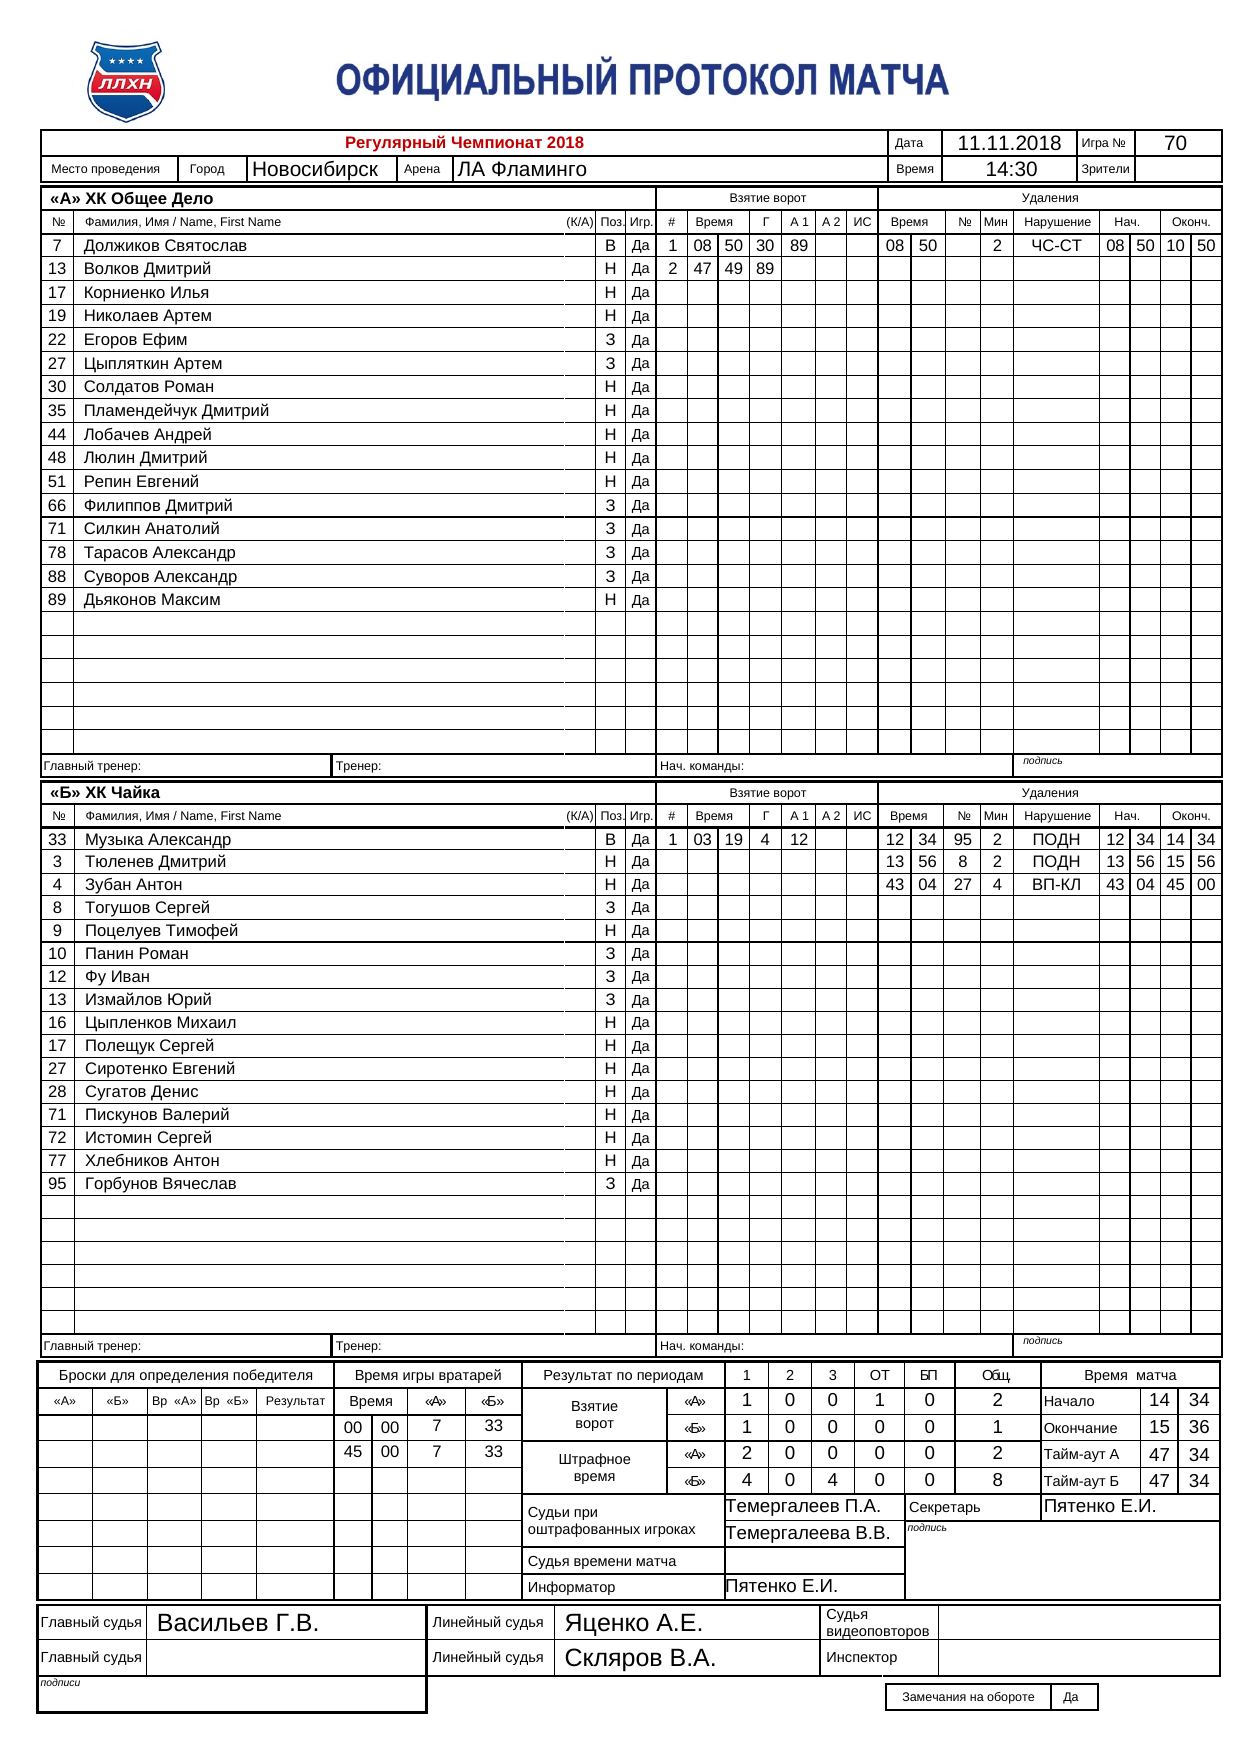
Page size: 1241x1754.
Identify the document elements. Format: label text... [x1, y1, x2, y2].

table_cell [981, 1058, 1013, 1079]
table_cell [42, 612, 73, 634]
table_cell [981, 896, 1013, 918]
table_cell [1131, 636, 1160, 658]
table_cell [816, 1035, 846, 1057]
table_cell 34 [1179, 1468, 1219, 1493]
table_cell [657, 920, 687, 941]
table_cell [912, 707, 945, 729]
table_cell [1192, 1035, 1221, 1057]
table_cell [912, 1127, 943, 1149]
table_cell [816, 1265, 846, 1287]
table_cell [657, 730, 687, 753]
table_cell Темергалеева В.В. [726, 1521, 904, 1546]
table_cell Игр. [626, 211, 655, 233]
table_cell [657, 1127, 687, 1149]
table_cell [1100, 1058, 1129, 1079]
table_cell [1014, 257, 1099, 280]
table_cell [1161, 518, 1190, 540]
table_cell 12 [1100, 829, 1129, 849]
table_cell (К/А) [565, 805, 595, 826]
table_cell [1136, 157, 1221, 181]
table_cell [981, 494, 1013, 516]
table_cell [565, 1265, 595, 1287]
table_cell Оконч. [1161, 805, 1221, 826]
table_cell [981, 730, 1013, 753]
table_cell Окончание [1042, 1415, 1140, 1440]
table_cell [408, 1574, 465, 1599]
table_cell [688, 1173, 717, 1195]
table_cell [750, 896, 781, 918]
table_cell [816, 257, 846, 280]
table_cell Да [626, 850, 655, 872]
table_cell [847, 659, 877, 682]
table_cell 1 [726, 1389, 768, 1413]
table_cell [626, 683, 655, 706]
table_cell [688, 1265, 717, 1287]
table_cell [657, 850, 687, 872]
table_cell [626, 1242, 655, 1264]
table_cell [596, 612, 625, 634]
table_cell [782, 565, 815, 587]
table_cell [1192, 588, 1221, 611]
table_cell 50 [912, 235, 945, 256]
table_cell [816, 1242, 846, 1264]
table_cell Г [750, 805, 781, 826]
table_cell [565, 588, 595, 611]
table_cell [981, 1265, 1013, 1287]
table_cell [847, 588, 877, 611]
table_cell [912, 1012, 943, 1033]
table_cell Н [596, 1104, 625, 1126]
table_cell [946, 494, 980, 516]
table_cell [750, 1173, 781, 1195]
table_cell [75, 1242, 564, 1264]
table_cell [148, 1521, 201, 1546]
table_cell [782, 730, 815, 753]
table_cell А 1 [782, 805, 815, 826]
table_cell [1161, 1219, 1190, 1241]
table_cell [1161, 1035, 1190, 1057]
table_cell [1100, 588, 1129, 611]
table_cell Корниенко Илья [74, 281, 564, 303]
table_cell [719, 541, 749, 564]
table_cell [944, 896, 980, 918]
table_cell [750, 376, 781, 398]
table_cell [782, 423, 815, 445]
table_cell [946, 257, 980, 280]
table_cell 0 [855, 1468, 904, 1493]
table_cell Да [626, 966, 655, 987]
table_cell [596, 707, 625, 729]
table_cell [565, 305, 595, 327]
table_cell [565, 1311, 595, 1333]
table_cell [750, 494, 781, 516]
table_cell [782, 399, 815, 422]
table_cell Н [596, 399, 625, 422]
table_cell Да [626, 1012, 655, 1033]
table_cell [944, 1058, 980, 1079]
table_cell [1161, 541, 1190, 564]
table_cell [1161, 730, 1190, 753]
table_header Броски для определения победителя [39, 1363, 333, 1387]
table_cell [816, 328, 846, 351]
table_cell [626, 1219, 655, 1241]
table_cell 2 [981, 235, 1013, 256]
table_cell [1014, 470, 1099, 493]
table_cell 34 [1179, 1389, 1219, 1413]
table_cell [1192, 659, 1221, 682]
table_cell [626, 1196, 655, 1218]
table_cell [1161, 423, 1190, 445]
table_cell 00 [373, 1416, 407, 1440]
table_cell [782, 305, 815, 327]
table_cell [750, 850, 781, 872]
table_cell [428, 1677, 882, 1711]
table_cell [912, 1219, 943, 1241]
table_cell Судья видеоповторов [821, 1606, 938, 1639]
table_cell [946, 683, 980, 706]
table_cell 2 [981, 829, 1013, 849]
table_cell Да [626, 1104, 655, 1126]
table_cell Фу Иван [75, 966, 564, 987]
table_cell [879, 257, 910, 280]
table_cell [565, 1058, 595, 1079]
table_cell [42, 1219, 74, 1241]
table_cell [981, 1150, 1013, 1172]
table_cell [202, 1574, 256, 1599]
table_cell Мин [981, 211, 1013, 233]
table_cell [912, 1288, 943, 1310]
table_cell [847, 235, 877, 256]
table_cell [879, 470, 910, 493]
table_header Взятие ворот [657, 783, 877, 803]
table_cell [1192, 1058, 1221, 1079]
table_cell [750, 1081, 781, 1103]
table_cell 4 [750, 829, 781, 849]
table_cell [257, 1574, 333, 1599]
table_cell [719, 328, 749, 351]
table_cell Полещук Сергей [75, 1035, 564, 1057]
table_cell [847, 920, 877, 941]
table_cell [879, 659, 910, 682]
table_cell 34 [912, 829, 943, 849]
table_cell [42, 1288, 74, 1310]
table_cell [912, 730, 945, 753]
table_cell [688, 565, 717, 587]
table_cell [75, 1265, 564, 1287]
table_cell [1014, 1081, 1099, 1103]
table_cell [688, 896, 717, 918]
table_cell [879, 376, 910, 398]
table_cell 14 [1141, 1389, 1177, 1413]
table_cell Начало [1042, 1389, 1140, 1413]
table_cell [981, 1104, 1013, 1126]
table_header Время матча [1042, 1363, 1219, 1387]
table_cell [879, 1288, 910, 1310]
table_header ОТ [855, 1363, 904, 1387]
table_cell № [42, 211, 73, 233]
table_cell [879, 943, 910, 964]
table_cell [847, 1196, 877, 1218]
table_cell [879, 1035, 910, 1057]
table_cell [93, 1521, 147, 1546]
table_cell Да [626, 399, 655, 422]
table_cell 2 [657, 257, 687, 280]
table_cell Тайм-аут А [1042, 1441, 1140, 1467]
table_cell Суворов Александр [74, 565, 564, 587]
table_cell 00 [335, 1416, 371, 1440]
table_cell [1100, 659, 1129, 682]
table_cell [816, 850, 846, 872]
table_cell «А» [408, 1389, 465, 1413]
table_cell З [596, 518, 625, 540]
table_cell Пятенко Е.И. [1042, 1495, 1219, 1520]
table_cell 34 [1179, 1441, 1219, 1467]
table_cell [782, 494, 815, 516]
table_cell Да [626, 1035, 655, 1057]
table_cell [596, 636, 625, 658]
table_cell З [596, 352, 625, 374]
table_cell [912, 1081, 943, 1103]
table_cell [688, 850, 717, 872]
table_cell З [596, 989, 625, 1011]
table_cell [719, 659, 749, 682]
table_cell [782, 1058, 815, 1079]
table_cell Судьи при оштрафованных игроках [523, 1495, 724, 1546]
table_cell [1131, 659, 1160, 682]
table_cell [39, 1574, 92, 1599]
table_cell [596, 730, 625, 753]
table_cell 45 [335, 1441, 371, 1467]
table_cell 47 [1141, 1441, 1177, 1467]
table_cell [657, 1311, 687, 1333]
table_cell [944, 1150, 980, 1172]
table_cell [879, 920, 910, 941]
table_cell [1100, 423, 1129, 445]
table_cell [912, 612, 945, 634]
table_cell [93, 1494, 147, 1520]
table_cell [1014, 376, 1099, 398]
table_cell 47 [688, 257, 717, 280]
table_cell [847, 565, 877, 587]
picture [5, 28, 1179, 129]
table_cell 0 [905, 1442, 954, 1467]
table_cell [946, 470, 980, 493]
table_cell [408, 1468, 465, 1493]
table_cell [202, 1521, 256, 1546]
table_cell [202, 1441, 256, 1467]
table_cell Пламендейчук Дмитрий [74, 399, 564, 422]
table_cell Г [750, 211, 781, 233]
table_cell [912, 1173, 943, 1195]
table_cell [946, 659, 980, 682]
table_cell [1100, 281, 1129, 303]
table_header «Б» ХК Чайка [42, 783, 655, 803]
table_cell Сугатов Денис [75, 1081, 564, 1103]
table_cell 89 [750, 257, 781, 280]
table_cell [750, 966, 781, 987]
table_cell [565, 446, 595, 469]
table_cell [42, 659, 73, 682]
table_cell [74, 683, 564, 706]
table_cell [626, 1288, 655, 1310]
table_cell 0 [812, 1389, 854, 1413]
table_cell подпись [1014, 1335, 1221, 1356]
table_cell З [596, 541, 625, 564]
table_cell [596, 1242, 625, 1264]
table_cell ВП-КЛ [1014, 874, 1099, 895]
table_cell [1014, 636, 1099, 658]
table_cell 2 [981, 850, 1013, 872]
table_cell [912, 399, 945, 422]
table_cell [1100, 352, 1129, 374]
table_cell [1014, 1288, 1099, 1310]
table_cell [657, 707, 687, 729]
table_cell [847, 305, 877, 327]
table_cell [626, 1311, 655, 1333]
table_cell [946, 423, 980, 445]
table_cell [981, 257, 1013, 280]
table_cell [750, 636, 781, 658]
table_header 1 [726, 1363, 768, 1387]
table_cell [202, 1468, 256, 1493]
table_cell [816, 494, 846, 516]
table_cell [847, 1173, 877, 1195]
table_cell 7 [408, 1441, 465, 1467]
table_cell 17 [42, 281, 73, 303]
table_cell [847, 1219, 877, 1241]
table_cell [1014, 1012, 1099, 1033]
table_cell [879, 281, 910, 303]
table_cell [373, 1468, 407, 1493]
table_cell [1161, 1127, 1190, 1149]
table_cell [912, 470, 945, 493]
table_cell [782, 1219, 815, 1241]
table_cell [565, 1012, 595, 1033]
table_cell Взятие ворот [523, 1389, 666, 1440]
table_cell [1014, 1196, 1099, 1218]
table_cell [657, 1288, 687, 1310]
table_cell [565, 943, 595, 964]
table_cell [847, 896, 877, 918]
table_cell [1100, 399, 1129, 422]
table_cell [782, 636, 815, 658]
table_cell [782, 1311, 815, 1333]
table_cell [719, 896, 749, 918]
table_cell [1100, 1265, 1129, 1287]
table_cell [719, 1012, 749, 1033]
table_cell [1161, 352, 1190, 374]
table_cell Да [626, 446, 655, 469]
table_cell Яценко А.Е. [555, 1606, 819, 1639]
table_cell [565, 920, 595, 941]
table_cell Панин Роман [75, 943, 564, 964]
table_cell [39, 1521, 92, 1546]
table_cell [1100, 896, 1129, 918]
table_cell Место проведения [42, 157, 177, 181]
table_cell [657, 612, 687, 634]
table_cell [688, 352, 717, 374]
table_cell [1131, 588, 1160, 611]
table_cell [1161, 1012, 1190, 1033]
table_cell [981, 1173, 1013, 1195]
table_cell [1014, 1035, 1099, 1057]
table_cell [1131, 352, 1160, 374]
table_cell [879, 989, 910, 1011]
table_cell [335, 1574, 371, 1599]
table_cell 47 [1141, 1468, 1177, 1493]
table_cell Да [626, 305, 655, 327]
table_cell [688, 328, 717, 351]
table_cell 0 [855, 1415, 904, 1440]
table_cell [750, 1288, 781, 1310]
table_cell [688, 1219, 717, 1241]
table_cell [1161, 1058, 1190, 1079]
table_cell [782, 257, 815, 280]
table_cell [1014, 281, 1099, 303]
table_cell [719, 1288, 749, 1310]
table_cell 66 [42, 494, 73, 516]
table_cell [816, 1012, 846, 1033]
table_cell [1192, 612, 1221, 634]
table_cell [1192, 1311, 1221, 1333]
table_cell Судья времени матча [523, 1548, 724, 1573]
table_cell Вр «А» [148, 1389, 201, 1413]
table_header Игра № [1078, 131, 1134, 155]
table_cell [912, 1311, 943, 1333]
table_cell [1100, 1150, 1129, 1172]
table_cell [719, 966, 749, 987]
table_cell [1014, 707, 1099, 729]
table_cell [946, 565, 980, 587]
table_cell [688, 989, 717, 1011]
table_cell Время [335, 1389, 407, 1413]
table_cell Город [179, 157, 246, 181]
table_cell [688, 1104, 717, 1126]
table_cell Тарасов Александр [74, 541, 564, 564]
table_cell Филиппов Дмитрий [74, 494, 564, 516]
table_cell [816, 1173, 846, 1195]
table_cell [657, 1081, 687, 1103]
table_cell «Б » [466, 1389, 521, 1413]
table_cell Пискунов Валерий [75, 1104, 564, 1126]
table_cell [1014, 1242, 1099, 1264]
table_cell [1100, 1012, 1129, 1033]
table_cell (К/А) [565, 211, 595, 233]
table_cell [944, 1081, 980, 1103]
table_cell [847, 376, 877, 398]
table_cell Тогушов Сергей [75, 896, 564, 918]
table_cell [847, 328, 877, 351]
table_cell Да [626, 588, 655, 611]
table_cell # [657, 211, 687, 233]
table_cell Линейный судья [428, 1640, 554, 1675]
table_cell [847, 257, 877, 280]
table_cell [1192, 989, 1221, 1011]
table_cell [847, 1127, 877, 1149]
table_cell [202, 1416, 256, 1440]
table_cell [1014, 943, 1099, 964]
table_cell [657, 565, 687, 587]
table_cell [719, 730, 749, 753]
table_cell [657, 494, 687, 516]
table_cell [1161, 1081, 1190, 1103]
table_cell [883, 1677, 1220, 1681]
table_cell [847, 1104, 877, 1126]
table_cell 43 [1100, 874, 1129, 895]
table_cell [466, 1494, 521, 1520]
table_cell [1131, 707, 1160, 729]
table_cell [1100, 470, 1129, 493]
table_cell [688, 1058, 717, 1079]
table_header 3 [812, 1363, 854, 1387]
table_cell Горбунов Вячеслав [75, 1173, 564, 1195]
table_header Замечания на обороте [887, 1685, 1050, 1709]
table_cell 56 [1192, 850, 1221, 872]
table_cell [981, 966, 1013, 987]
table_cell Темергалеев П.А. [726, 1495, 904, 1520]
table_cell [1192, 1288, 1221, 1310]
table_cell [1014, 730, 1099, 753]
table_cell [1014, 446, 1099, 469]
table_cell 30 [42, 376, 73, 398]
table_cell [373, 1547, 407, 1573]
table_cell [257, 1468, 333, 1493]
table_cell [39, 1416, 92, 1440]
table_cell Тренер: [333, 755, 655, 776]
table_cell [847, 446, 877, 469]
table_cell [1161, 565, 1190, 587]
table_cell [42, 730, 73, 753]
table_cell [1192, 920, 1221, 941]
table_cell [816, 352, 846, 374]
table_cell [335, 1547, 371, 1573]
table_cell [981, 588, 1013, 611]
table_cell Н [596, 376, 625, 398]
table_cell [981, 328, 1013, 351]
table_cell [688, 966, 717, 987]
table_cell [944, 1127, 980, 1149]
table_cell [981, 376, 1013, 398]
table_cell [42, 1196, 74, 1218]
table_cell [879, 494, 910, 516]
table_cell З [596, 896, 625, 918]
table_cell В [596, 829, 625, 849]
table_cell [466, 1547, 521, 1573]
table_cell [847, 1242, 877, 1264]
table_cell Люлин Дмитрий [74, 446, 564, 469]
table_cell [1131, 281, 1160, 303]
table_cell [1014, 966, 1099, 987]
table_cell [1014, 1173, 1099, 1195]
table_cell [879, 1012, 910, 1033]
table_cell 14:30 [943, 157, 1076, 181]
table_cell Поцелуев Тимофей [75, 920, 564, 941]
table_cell [816, 1311, 846, 1333]
table_cell [981, 518, 1013, 540]
table_cell [466, 1521, 521, 1546]
table_cell 04 [912, 874, 943, 895]
table_cell [596, 1196, 625, 1218]
table_cell [1131, 1035, 1160, 1057]
table_cell [816, 829, 846, 849]
table_cell [257, 1494, 333, 1520]
table_cell [657, 683, 687, 706]
table_cell [657, 966, 687, 987]
table_cell [657, 446, 687, 469]
table_cell [565, 1242, 595, 1264]
table_cell З [596, 943, 625, 964]
table_cell [688, 1150, 717, 1172]
table_cell [719, 612, 749, 634]
table_cell Зубан Антон [75, 874, 564, 895]
table_cell 0 [855, 1442, 904, 1467]
table_cell 14 [1161, 829, 1190, 849]
table_cell Главный судья [39, 1640, 146, 1675]
table_cell [1131, 305, 1160, 327]
table_cell 08 [879, 235, 910, 256]
table_cell Лобачев Андрей [74, 423, 564, 445]
table_cell [719, 352, 749, 374]
table_cell [912, 305, 945, 327]
table_cell [1192, 1127, 1221, 1149]
table_cell [335, 1521, 371, 1546]
table_cell [1131, 1311, 1160, 1333]
table_cell [1192, 1012, 1221, 1033]
table_cell [782, 1242, 815, 1264]
table_cell [1131, 376, 1160, 398]
table_cell [1131, 1265, 1160, 1287]
table_cell 0 [769, 1415, 811, 1440]
table_cell [1131, 328, 1160, 351]
table_cell Да [626, 235, 655, 256]
table_cell Фамилия, Имя / Name, First Name [74, 211, 565, 233]
table_cell [782, 850, 815, 872]
table_cell [565, 399, 595, 422]
table_cell Да [626, 1058, 655, 1079]
table_cell [657, 1104, 687, 1126]
table_cell Пятенко Е.И. [726, 1575, 904, 1599]
table_cell [565, 896, 595, 918]
table_cell Главный судья [39, 1606, 146, 1639]
table_cell [782, 1081, 815, 1103]
table_cell [719, 518, 749, 540]
table_cell [1100, 612, 1129, 634]
table_cell Измайлов Юрий [75, 989, 564, 1011]
table_cell [750, 707, 781, 729]
table_cell [39, 1441, 92, 1467]
table_cell [565, 1150, 595, 1172]
table_cell [816, 470, 846, 493]
table_cell [944, 1173, 980, 1195]
table_cell [879, 1058, 910, 1079]
table_cell [148, 1416, 201, 1440]
table_cell [750, 989, 781, 1011]
table_cell [1192, 1219, 1221, 1241]
table_cell [688, 281, 717, 303]
table_cell [565, 1196, 595, 1218]
table_cell [750, 1219, 781, 1241]
table_cell [1014, 352, 1099, 374]
table_cell [816, 541, 846, 564]
table_cell 12 [42, 966, 74, 987]
table_cell Нач. команды: [657, 755, 1012, 776]
table_cell [750, 874, 781, 895]
table_cell [1100, 707, 1129, 729]
table_cell [750, 399, 781, 422]
table_cell [750, 1058, 781, 1079]
table_cell [1014, 683, 1099, 706]
table_cell [688, 659, 717, 682]
table_cell [626, 636, 655, 658]
table_cell [719, 1196, 749, 1218]
table_cell № [946, 211, 980, 233]
table_cell [782, 659, 815, 682]
table_cell 13 [42, 989, 74, 1011]
table_cell [750, 470, 781, 493]
table_cell 19 [719, 829, 749, 849]
table_cell [688, 423, 717, 445]
table_cell [719, 683, 749, 706]
table_cell Николаев Артем [74, 305, 564, 327]
table_cell [939, 1640, 1219, 1675]
table_cell [657, 1035, 687, 1057]
table_cell Скляров В.А. [555, 1640, 819, 1675]
table_cell [1192, 683, 1221, 706]
table_cell [1100, 494, 1129, 516]
table_cell Да [626, 470, 655, 493]
table_cell [912, 989, 943, 1011]
table_cell [782, 588, 815, 611]
table_cell [946, 399, 980, 422]
table_cell [750, 1311, 781, 1333]
table_cell [1131, 612, 1160, 634]
table_cell [688, 874, 717, 895]
table_header 2 [769, 1363, 811, 1387]
table_cell [93, 1547, 147, 1573]
table_cell [565, 423, 595, 445]
table_cell [1161, 470, 1190, 493]
table_cell Н [596, 470, 625, 493]
table_cell [946, 328, 980, 351]
table_cell Н [596, 1127, 625, 1149]
table_cell [335, 1494, 371, 1520]
table_cell [74, 636, 564, 658]
table_cell [981, 1127, 1013, 1149]
table_cell [148, 1547, 201, 1573]
table_cell [782, 376, 815, 398]
table_cell [847, 829, 877, 849]
table_cell 17 [42, 1035, 74, 1057]
table_header «А» ХК Общее Дело [42, 188, 655, 209]
table_cell [1131, 470, 1160, 493]
table_cell [74, 659, 564, 682]
table_cell [944, 1219, 980, 1241]
table_cell [726, 1548, 904, 1573]
table_cell 7 [42, 235, 73, 256]
table_cell [847, 1035, 877, 1057]
table_cell [688, 518, 717, 540]
table_cell 16 [42, 1012, 74, 1033]
table_cell [750, 1012, 781, 1033]
table_cell [565, 257, 595, 280]
table_cell [782, 989, 815, 1011]
table_cell [847, 1150, 877, 1172]
table_cell [657, 399, 687, 422]
table_cell [946, 612, 980, 634]
table_cell [565, 966, 595, 987]
table_cell [879, 1219, 910, 1241]
table_cell А 2 [816, 805, 846, 826]
table_cell [1131, 565, 1160, 587]
table_cell 0 [769, 1389, 811, 1413]
table_cell [750, 328, 781, 351]
table_cell [1014, 1058, 1099, 1079]
table_cell [946, 235, 980, 256]
table_cell [257, 1547, 333, 1573]
table_cell [1014, 989, 1099, 1011]
table_cell [688, 1311, 717, 1333]
table_cell [1014, 1265, 1099, 1287]
table_cell [1131, 1173, 1160, 1195]
table_cell [912, 943, 943, 964]
table_cell [879, 1311, 910, 1333]
table_cell [42, 707, 73, 729]
table_cell [688, 1288, 717, 1310]
table_cell [946, 305, 980, 327]
table_cell 89 [42, 588, 73, 611]
table_cell Дьяконов Максим [74, 588, 564, 611]
table_cell [657, 1196, 687, 1218]
table_cell 33 [466, 1441, 521, 1467]
table_cell [565, 565, 595, 587]
table_cell Главный тренер: [42, 755, 330, 776]
table_cell [42, 636, 73, 658]
table_cell [816, 896, 846, 918]
table_cell [565, 541, 595, 564]
table_cell [596, 659, 625, 682]
table_cell [1131, 1219, 1160, 1241]
table_cell [1192, 494, 1221, 516]
table_cell [719, 1265, 749, 1287]
table_cell [202, 1547, 256, 1573]
table_cell [1192, 1150, 1221, 1172]
table_cell [879, 305, 910, 327]
table_cell [657, 423, 687, 445]
table_cell 78 [42, 541, 73, 564]
table_cell [1014, 541, 1099, 564]
table_cell [1131, 1104, 1160, 1126]
table_cell 4 [42, 874, 74, 895]
table_cell [1131, 446, 1160, 469]
table_cell [626, 659, 655, 682]
table_cell [688, 1012, 717, 1033]
table_cell [1192, 896, 1221, 918]
table_cell [93, 1441, 147, 1467]
table_cell [74, 707, 564, 729]
table_cell 15 [1161, 850, 1190, 872]
table_cell [816, 636, 846, 658]
table_cell [565, 874, 595, 895]
table_cell [816, 659, 846, 682]
table_cell [1100, 683, 1129, 706]
table_cell Да [626, 920, 655, 941]
table_cell [688, 446, 717, 469]
table_cell [946, 446, 980, 469]
table_cell Нач. [1100, 211, 1160, 233]
table_cell 27 [944, 874, 980, 895]
table_cell Да [626, 565, 655, 587]
table_cell [1161, 1242, 1190, 1264]
table_cell [565, 352, 595, 374]
table_cell [944, 920, 980, 941]
table_cell [847, 612, 877, 634]
table_cell [816, 1196, 846, 1218]
table_cell 36 [1179, 1415, 1219, 1440]
table_cell [912, 659, 945, 682]
table_cell [688, 541, 717, 564]
table_cell 0 [769, 1468, 811, 1493]
table_cell 72 [42, 1127, 74, 1149]
table_cell [688, 1242, 717, 1264]
table_cell подписи [39, 1677, 425, 1711]
table_cell [596, 1265, 625, 1287]
table_header Время игры вратарей [335, 1363, 521, 1387]
table_cell Н [596, 920, 625, 941]
table_cell 48 [42, 446, 73, 469]
table_cell [879, 446, 910, 469]
table_cell Н [596, 1012, 625, 1033]
table_cell Да [626, 281, 655, 303]
table_cell [148, 1574, 201, 1599]
table_cell [1192, 1196, 1221, 1218]
table_cell [688, 1081, 717, 1103]
table_cell [816, 565, 846, 587]
table_cell [816, 730, 846, 753]
table_cell [1161, 943, 1190, 964]
table_cell 89 [782, 235, 815, 256]
table_cell [912, 565, 945, 587]
table_cell 13 [42, 257, 73, 280]
table_cell [879, 328, 910, 351]
table_cell [1014, 518, 1099, 540]
table_cell [816, 1081, 846, 1103]
table_cell 27 [42, 1058, 74, 1079]
table_cell Мин [981, 805, 1013, 826]
table_cell [912, 1265, 943, 1287]
table_cell [1131, 399, 1160, 422]
table_cell [1131, 494, 1160, 516]
table_cell [719, 850, 749, 872]
table_cell 4 [812, 1468, 854, 1493]
table_cell [816, 943, 846, 964]
table_cell Солдатов Роман [74, 376, 564, 398]
table_cell [1161, 707, 1190, 729]
table_cell [657, 470, 687, 493]
table_cell [782, 896, 815, 918]
table_cell [944, 1311, 980, 1333]
table_cell Егоров Ефим [74, 328, 564, 351]
table_header 70 [1136, 131, 1221, 155]
table_cell «Б» [668, 1415, 724, 1440]
table_cell А 1 [782, 211, 815, 233]
table_cell [879, 1196, 910, 1218]
table_cell 33 [42, 829, 74, 849]
table_cell [1100, 541, 1129, 564]
table_cell [1192, 541, 1221, 564]
table_header 11.11.2018 [943, 131, 1076, 155]
table_cell Да [626, 829, 655, 849]
table_cell [1014, 565, 1099, 587]
table_cell З [596, 328, 625, 351]
table_cell [1161, 494, 1190, 516]
table_cell [816, 683, 846, 706]
table_cell [750, 352, 781, 374]
table_cell [944, 943, 980, 964]
table_cell [847, 352, 877, 374]
table_cell [912, 446, 945, 469]
table_cell [42, 683, 73, 706]
table_cell [944, 1104, 980, 1126]
table_cell [879, 399, 910, 422]
table_cell [946, 588, 980, 611]
table_cell [816, 1127, 846, 1149]
table_cell Н [596, 305, 625, 327]
table_cell [1192, 1173, 1221, 1195]
table_cell [912, 352, 945, 374]
table_cell 1 [657, 829, 687, 849]
table_cell [719, 588, 749, 611]
table_cell [565, 470, 595, 493]
table_cell 33 [466, 1416, 521, 1440]
table_header Да [1052, 1685, 1097, 1709]
table_cell [1100, 1311, 1129, 1333]
table_cell [657, 874, 687, 895]
table_cell [1192, 518, 1221, 540]
table_cell [981, 541, 1013, 564]
table_cell [981, 1311, 1013, 1333]
table_cell [912, 328, 945, 351]
table_cell [946, 376, 980, 398]
table_cell [981, 707, 1013, 729]
table_cell [879, 1265, 910, 1287]
table_cell [981, 281, 1013, 303]
table_cell 12 [782, 829, 815, 849]
table_cell [816, 920, 846, 941]
table_cell 1 [726, 1415, 768, 1440]
table_cell [1161, 920, 1190, 941]
table_cell [565, 235, 595, 256]
table_cell [944, 989, 980, 1011]
table_cell [626, 730, 655, 753]
table_cell [816, 376, 846, 398]
table_cell [1161, 659, 1190, 682]
table_cell [688, 1035, 717, 1057]
table_cell Фамилия, Имя / Name, First Name [75, 805, 565, 826]
table_cell [879, 1242, 910, 1264]
table_cell Цыпляткин Артем [74, 352, 564, 374]
table_cell 04 [1131, 874, 1160, 895]
table_cell [1100, 730, 1129, 753]
table_cell [335, 1468, 371, 1493]
table_cell [847, 494, 877, 516]
table_cell [626, 1265, 655, 1287]
table_cell [750, 943, 781, 964]
table_cell Да [626, 352, 655, 374]
table_cell Информатор [523, 1575, 724, 1599]
table_cell [981, 659, 1013, 682]
table_cell [565, 636, 595, 658]
table_cell [816, 518, 846, 540]
table_cell [946, 707, 980, 729]
table_cell Нарушение [1014, 211, 1099, 233]
table_cell [1192, 305, 1221, 327]
table_cell [981, 943, 1013, 964]
table_header БП [905, 1363, 954, 1387]
table_cell [565, 1127, 595, 1149]
table_cell [782, 470, 815, 493]
table_cell [1100, 636, 1129, 658]
table_cell [565, 707, 595, 729]
table_cell [1100, 328, 1129, 351]
table_cell [879, 1104, 910, 1126]
table_cell [1014, 588, 1099, 611]
table_cell [816, 305, 846, 327]
table_cell 35 [42, 399, 73, 422]
table_cell [1131, 518, 1160, 540]
table_cell [1131, 1012, 1160, 1033]
table_cell [750, 612, 781, 634]
table_cell [1192, 1265, 1221, 1287]
table_cell [782, 920, 815, 941]
table_cell 19 [42, 305, 73, 327]
table_cell [657, 1150, 687, 1172]
table_cell [39, 1468, 92, 1493]
table_cell Н [596, 588, 625, 611]
table_cell 0 [812, 1415, 854, 1440]
table_cell [657, 328, 687, 351]
table_cell [719, 943, 749, 964]
table_cell [912, 494, 945, 516]
table_cell В [596, 235, 625, 256]
table_cell 45 [1161, 874, 1190, 895]
table_cell [847, 683, 877, 706]
table_cell [1192, 281, 1221, 303]
table_cell [1014, 659, 1099, 682]
table_cell [1131, 1058, 1160, 1079]
table_cell [816, 1058, 846, 1079]
table_cell подпись [1014, 755, 1221, 776]
table_cell [688, 1127, 717, 1149]
table_cell [912, 423, 945, 445]
table_cell [1131, 989, 1160, 1011]
table_cell [1014, 1150, 1099, 1172]
table_cell [1192, 1081, 1221, 1103]
table_cell 0 [905, 1389, 954, 1413]
table_cell [1161, 305, 1190, 327]
table_cell [847, 636, 877, 658]
table_cell Линейный судья [428, 1606, 554, 1639]
table_cell [1131, 257, 1160, 280]
table_cell [1014, 1104, 1099, 1126]
table_cell [1014, 612, 1099, 634]
table_cell [93, 1574, 147, 1599]
table_cell [719, 1035, 749, 1057]
table_cell [1014, 1219, 1099, 1241]
table_cell [565, 1081, 595, 1103]
table_cell 77 [42, 1150, 74, 1172]
table_cell [719, 376, 749, 398]
table_cell [719, 1104, 749, 1126]
table_cell [1100, 943, 1129, 964]
table_cell [719, 1150, 749, 1172]
table_cell [688, 399, 717, 422]
table_cell [657, 1012, 687, 1033]
table_cell [719, 565, 749, 587]
table_cell [1161, 612, 1190, 634]
table_cell [657, 659, 687, 682]
table_cell [912, 1058, 943, 1079]
table_cell [408, 1521, 465, 1546]
table_cell [1099, 1682, 1220, 1711]
table_cell [782, 1196, 815, 1218]
table_cell [1014, 305, 1099, 327]
table_cell [657, 636, 687, 658]
table_cell [719, 1311, 749, 1333]
table_cell 4 [981, 874, 1013, 895]
table_cell [782, 874, 815, 895]
table_cell 71 [42, 518, 73, 540]
table_cell Нач. [1100, 805, 1160, 826]
table_cell [565, 659, 595, 682]
table_cell [879, 565, 910, 587]
table_cell Сиротенко Евгений [75, 1058, 564, 1079]
table_cell [879, 636, 910, 658]
table_cell [816, 1150, 846, 1172]
table_cell [847, 1081, 877, 1103]
table_cell [202, 1494, 256, 1520]
table_cell Время [889, 157, 941, 181]
table_cell [1100, 1035, 1129, 1057]
table_cell [750, 1127, 781, 1149]
table_cell Результат [257, 1389, 333, 1413]
table_cell [750, 305, 781, 327]
table_cell «Б» [93, 1389, 147, 1413]
table_cell [719, 423, 749, 445]
table_cell [719, 281, 749, 303]
table_cell [816, 1288, 846, 1310]
table_cell Главный тренер: [42, 1335, 330, 1356]
table_cell [912, 966, 943, 987]
table_cell [719, 399, 749, 422]
table_cell Тренер: [333, 1335, 655, 1356]
table_cell [816, 707, 846, 729]
table_cell [981, 565, 1013, 587]
table_cell [565, 518, 595, 540]
table_cell [1100, 1288, 1129, 1310]
table_cell [719, 636, 749, 658]
table_cell [912, 376, 945, 398]
table_cell [565, 1104, 595, 1126]
table_cell [1100, 1196, 1129, 1218]
table_cell 00 [1192, 874, 1221, 895]
table_cell [946, 281, 980, 303]
table_cell [596, 1288, 625, 1310]
table_cell [565, 850, 595, 872]
table_cell [981, 683, 1013, 706]
table_cell [912, 281, 945, 303]
table_cell [981, 1196, 1013, 1218]
table_cell [912, 1150, 943, 1172]
table_cell [879, 518, 910, 540]
table_cell [879, 423, 910, 445]
table_cell 0 [905, 1415, 954, 1440]
table_cell [1161, 636, 1190, 658]
table_cell [42, 1265, 74, 1287]
table_cell Время [688, 805, 749, 826]
table_cell [1100, 376, 1129, 398]
table_cell [782, 1012, 815, 1033]
table_cell [719, 1127, 749, 1149]
table_cell [466, 1468, 521, 1493]
table_cell [847, 423, 877, 445]
table_cell Должиков Святослав [74, 235, 564, 256]
table_cell [42, 1242, 74, 1264]
table_cell [750, 281, 781, 303]
table_cell 34 [1192, 829, 1221, 849]
table_cell [1014, 920, 1099, 941]
table_cell [981, 470, 1013, 493]
table_cell 1 [855, 1389, 904, 1413]
table_cell [981, 399, 1013, 422]
table_cell Н [596, 1081, 625, 1103]
table_cell Васильев Г.В. [147, 1606, 425, 1639]
table_cell Да [626, 943, 655, 964]
table_cell [1131, 730, 1160, 753]
table_cell [944, 1242, 980, 1264]
table_cell 44 [42, 423, 73, 445]
table_cell Вр «Б» [202, 1389, 256, 1413]
table_cell [816, 989, 846, 1011]
table_cell [782, 966, 815, 987]
table_cell Да [626, 1150, 655, 1172]
table_cell Н [596, 281, 625, 303]
table_cell [879, 1173, 910, 1195]
table_cell З [596, 966, 625, 987]
table_cell [1161, 1173, 1190, 1195]
table_cell [816, 612, 846, 634]
table_cell [782, 446, 815, 469]
table_cell [1192, 352, 1221, 374]
table_cell «А» [668, 1442, 724, 1467]
table_cell [750, 1035, 781, 1057]
table_cell 71 [42, 1104, 74, 1126]
table_cell [75, 1288, 564, 1310]
table_cell [750, 1242, 781, 1264]
table_cell [1100, 257, 1129, 280]
table_cell [688, 707, 717, 729]
table_cell А 2 [816, 211, 846, 233]
table_cell [816, 1104, 846, 1126]
table_cell [74, 730, 564, 753]
table_cell [75, 1219, 564, 1241]
table_cell [1192, 423, 1221, 445]
table_cell [688, 683, 717, 706]
table_cell [912, 636, 945, 658]
table_cell [565, 730, 595, 753]
table_cell [565, 376, 595, 398]
table_cell [565, 989, 595, 1011]
table_cell [879, 612, 910, 634]
table_cell 0 [769, 1442, 811, 1467]
table_cell Н [596, 850, 625, 872]
table_cell [1131, 966, 1160, 987]
table_cell Да [626, 1081, 655, 1103]
table_cell [1131, 1127, 1160, 1149]
table_cell [657, 943, 687, 964]
table_cell [1131, 1242, 1160, 1264]
table_cell З [596, 1173, 625, 1195]
table_cell [782, 612, 815, 634]
table_cell [1161, 1311, 1190, 1333]
table_cell [408, 1494, 465, 1520]
table_cell [847, 1058, 877, 1079]
table_cell № [944, 805, 980, 826]
table_cell [688, 730, 717, 753]
table_cell [912, 541, 945, 564]
table_cell [257, 1521, 333, 1546]
table_cell [1131, 896, 1160, 918]
table_cell [750, 423, 781, 445]
table_cell [1131, 943, 1160, 964]
table_cell 22 [42, 328, 73, 351]
table_cell [373, 1494, 407, 1520]
table_cell [1192, 565, 1221, 587]
table_cell [1192, 376, 1221, 398]
table_cell [719, 446, 749, 469]
table_cell ИС [847, 805, 877, 826]
table_cell [1014, 896, 1099, 918]
table_cell 2 [956, 1389, 1040, 1413]
table_cell З [596, 565, 625, 587]
table_cell 51 [42, 470, 73, 493]
table_cell 56 [912, 850, 943, 872]
table_cell [688, 943, 717, 964]
table_cell З [596, 494, 625, 516]
table_cell [981, 636, 1013, 658]
table_cell [1192, 399, 1221, 422]
table_cell [93, 1416, 147, 1440]
table_cell [148, 1441, 201, 1467]
table_cell Да [626, 257, 655, 280]
table_cell [750, 518, 781, 540]
table_cell Силкин Анатолий [74, 518, 564, 540]
table_header Удаления [879, 188, 1221, 209]
table_cell [847, 707, 877, 729]
table_cell [847, 541, 877, 564]
table_cell [1131, 423, 1160, 445]
table_cell [657, 1173, 687, 1195]
table_cell [782, 328, 815, 351]
table_cell [596, 1219, 625, 1241]
table_cell [688, 305, 717, 327]
table_cell Зрители [1078, 157, 1134, 181]
table_cell [847, 874, 877, 895]
table_cell [657, 989, 687, 1011]
table_cell [657, 1242, 687, 1264]
table_cell [1161, 1104, 1190, 1126]
table_cell [1100, 1081, 1129, 1103]
table_cell # [657, 805, 687, 826]
table_cell 88 [42, 565, 73, 587]
table_cell [42, 1311, 74, 1333]
table_cell 0 [905, 1468, 954, 1493]
table_cell Н [596, 874, 625, 895]
table_cell [39, 1494, 92, 1520]
table_cell [750, 1196, 781, 1218]
table_cell [1014, 423, 1099, 445]
table_cell Арена [398, 157, 452, 181]
table_cell [944, 1035, 980, 1057]
table_cell [688, 612, 717, 634]
table_cell 27 [42, 352, 73, 374]
table_cell ИС [847, 211, 877, 233]
table_cell [148, 1494, 201, 1520]
table_cell 30 [750, 235, 781, 256]
table_cell [1161, 328, 1190, 351]
table_cell [1161, 966, 1190, 987]
table_header Взятие ворот [657, 188, 877, 209]
table_cell [782, 1288, 815, 1310]
table_cell [1161, 399, 1190, 422]
table_cell [719, 874, 749, 895]
table_cell [782, 1265, 815, 1287]
table_cell 1 [657, 235, 687, 256]
table_cell [1161, 1196, 1190, 1218]
table_cell [688, 588, 717, 611]
table_cell [847, 281, 877, 303]
table_cell [847, 1311, 877, 1333]
table_cell 8 [944, 850, 980, 872]
table_cell [879, 352, 910, 374]
table_cell [879, 1081, 910, 1103]
table_cell [1161, 376, 1190, 398]
table_cell [782, 943, 815, 964]
table_cell [1014, 1127, 1099, 1149]
table_cell [657, 518, 687, 540]
table_cell [782, 518, 815, 540]
table_cell [816, 966, 846, 987]
table_cell [750, 920, 781, 941]
table_header Регулярный Чемпионат 2018 [42, 131, 887, 155]
table_cell Да [626, 1173, 655, 1195]
table_cell [816, 1219, 846, 1241]
table_cell [750, 1265, 781, 1287]
table_cell [565, 1288, 595, 1310]
table_cell [719, 1219, 749, 1241]
table_cell Да [626, 541, 655, 564]
table_cell [750, 446, 781, 469]
table_cell [847, 943, 877, 964]
table_cell [816, 235, 846, 256]
table_cell 7 [408, 1416, 465, 1440]
table_cell ЧС-СТ [1014, 235, 1099, 256]
table_cell [408, 1547, 465, 1573]
table_cell [657, 376, 687, 398]
table_cell [719, 1173, 749, 1195]
table_cell [565, 683, 595, 706]
table_cell Да [626, 989, 655, 1011]
table_cell [1192, 1104, 1221, 1126]
table_cell [946, 730, 980, 753]
table_cell Время [879, 211, 945, 233]
table_cell 08 [1100, 235, 1129, 256]
table_cell [912, 1104, 943, 1126]
table_cell [626, 612, 655, 634]
table_cell [1161, 1288, 1190, 1310]
table_cell [1014, 399, 1099, 422]
table_cell [565, 328, 595, 351]
table_cell 50 [719, 235, 749, 256]
table_cell 13 [1100, 850, 1129, 872]
table_cell [879, 707, 910, 729]
table_cell «Б» [668, 1468, 724, 1493]
table_cell [847, 1265, 877, 1287]
table_cell Инспектор [821, 1640, 938, 1675]
table_cell [1192, 470, 1221, 493]
table_cell [750, 565, 781, 587]
table_cell Да [626, 518, 655, 540]
table_cell [847, 1012, 877, 1033]
table_cell [946, 352, 980, 374]
table_cell Поз. [596, 211, 625, 233]
table_cell [719, 989, 749, 1011]
table_cell Н [596, 423, 625, 445]
table_cell [657, 352, 687, 374]
table_cell 50 [1192, 235, 1221, 256]
table_cell [981, 1012, 1013, 1033]
table_cell [912, 518, 945, 540]
table_cell 8 [956, 1468, 1040, 1493]
table_cell [782, 541, 815, 564]
table_cell «А» [39, 1389, 92, 1413]
table_cell [719, 1058, 749, 1079]
table_cell [657, 281, 687, 303]
table_cell [93, 1468, 147, 1493]
table_cell [750, 730, 781, 753]
table_cell [750, 1150, 781, 1172]
table_cell [782, 1150, 815, 1172]
table_cell Нарушение [1014, 805, 1099, 826]
table_cell [1192, 730, 1221, 753]
table_cell [816, 423, 846, 445]
table_cell [879, 541, 910, 564]
table_cell [1131, 683, 1160, 706]
table_cell [626, 707, 655, 729]
table_cell Тайм-аут Б [1042, 1468, 1140, 1493]
table_header Удаления [879, 783, 1221, 803]
table_cell [657, 896, 687, 918]
table_cell [257, 1441, 333, 1467]
table_cell [1131, 1196, 1160, 1218]
table_cell [939, 1606, 1219, 1639]
table_cell [782, 707, 815, 729]
table_cell 13 [879, 850, 910, 872]
table_cell подпись [906, 1522, 1219, 1599]
table_cell [912, 920, 943, 941]
table_cell [719, 1081, 749, 1103]
table_cell [981, 1035, 1013, 1057]
table_cell [565, 612, 595, 634]
table_cell [565, 1219, 595, 1241]
table_cell [944, 1196, 980, 1218]
table_cell [1100, 989, 1129, 1011]
table_cell [148, 1468, 201, 1493]
table_cell ПОДН [1014, 829, 1099, 849]
table_cell [912, 1196, 943, 1218]
table_cell [1131, 1288, 1160, 1310]
table_cell [596, 683, 625, 706]
table_cell [1161, 446, 1190, 469]
table_cell 00 [373, 1441, 407, 1467]
table_cell [946, 518, 980, 540]
table_cell [981, 423, 1013, 445]
table_cell [981, 1288, 1013, 1310]
table_cell Н [596, 446, 625, 469]
table_cell Да [626, 328, 655, 351]
table_cell [75, 1196, 564, 1218]
table_cell [946, 636, 980, 658]
table_cell [879, 966, 910, 987]
table_cell [688, 636, 717, 658]
table_cell 56 [1131, 850, 1160, 872]
table_cell [912, 683, 945, 706]
table_cell 4 [726, 1468, 768, 1493]
table_cell [719, 707, 749, 729]
table_cell 12 [879, 829, 910, 849]
table_cell [1161, 257, 1190, 280]
table_cell [1192, 446, 1221, 469]
table_cell [1131, 1081, 1160, 1103]
table_cell [1014, 494, 1099, 516]
table_cell [944, 966, 980, 987]
table_cell Репин Евгений [74, 470, 564, 493]
table_cell [912, 588, 945, 611]
table_cell 9 [42, 920, 74, 941]
table_cell [750, 1104, 781, 1126]
table_cell Музыка Александр [75, 829, 564, 849]
table_cell [912, 896, 943, 918]
table_cell Да [626, 376, 655, 398]
table_cell [688, 494, 717, 516]
table_cell [1161, 683, 1190, 706]
table_cell [1100, 1219, 1129, 1241]
table_cell [373, 1521, 407, 1546]
table_cell [657, 1219, 687, 1241]
table_cell [981, 1242, 1013, 1264]
table_cell 50 [1131, 235, 1160, 256]
table_cell [847, 399, 877, 422]
table_cell [816, 446, 846, 469]
table_cell Истомин Сергей [75, 1127, 564, 1149]
table_cell [39, 1547, 92, 1573]
table_cell [257, 1416, 333, 1440]
table_cell Штрафное время [523, 1442, 666, 1493]
table_cell [147, 1640, 425, 1675]
table_cell [565, 281, 595, 303]
table_cell [1014, 1311, 1099, 1333]
table_cell [1192, 257, 1221, 280]
table_cell [1161, 1265, 1190, 1287]
table_cell [657, 1265, 687, 1287]
table_cell 28 [42, 1081, 74, 1103]
table_cell [782, 1173, 815, 1195]
table_cell [466, 1574, 521, 1599]
table_cell [688, 470, 717, 493]
table_cell [565, 1173, 595, 1195]
table_cell Да [626, 423, 655, 445]
table_cell Хлебников Антон [75, 1150, 564, 1172]
table_cell [719, 494, 749, 516]
table_cell [1100, 1173, 1129, 1195]
table_cell [719, 1242, 749, 1264]
table_cell Да [626, 874, 655, 895]
table_cell [1100, 518, 1129, 540]
table_cell [75, 1311, 564, 1333]
table_cell [912, 1242, 943, 1264]
table_cell [981, 305, 1013, 327]
table_cell Секретарь [906, 1495, 1040, 1520]
table_cell 1 [956, 1415, 1040, 1440]
table_cell [847, 989, 877, 1011]
table_cell 03 [688, 829, 717, 849]
table_cell 2 [726, 1442, 768, 1467]
table_cell [847, 966, 877, 987]
table_cell [816, 281, 846, 303]
table_cell [1192, 707, 1221, 729]
table_cell [750, 683, 781, 706]
table_cell [1100, 565, 1129, 587]
table_cell ЛА Фламинго [454, 157, 887, 181]
table_header Результат по периодам [523, 1363, 724, 1387]
table_cell [1161, 588, 1190, 611]
table_cell [657, 541, 687, 564]
table_cell [657, 1058, 687, 1079]
table_cell [74, 612, 564, 634]
table_cell [782, 683, 815, 706]
table_cell Н [596, 1035, 625, 1057]
table_cell [912, 1035, 943, 1057]
table_cell [946, 541, 980, 564]
table_cell 49 [719, 257, 749, 280]
table_cell [879, 588, 910, 611]
table_cell 0 [812, 1442, 854, 1467]
table_cell Время [688, 211, 749, 233]
table_cell [373, 1574, 407, 1599]
table_cell [1192, 943, 1221, 964]
table_cell [1100, 966, 1129, 987]
table_cell Да [626, 896, 655, 918]
table_cell 10 [1161, 235, 1190, 256]
table_cell [782, 281, 815, 303]
table_cell Да [626, 1127, 655, 1149]
table_cell Тюленев Дмитрий [75, 850, 564, 872]
table_cell [1161, 1150, 1190, 1172]
table_cell [816, 399, 846, 422]
table_cell [1192, 636, 1221, 658]
table_cell 34 [1131, 829, 1160, 849]
table_cell [1100, 1242, 1129, 1264]
table_cell [782, 1035, 815, 1057]
table_cell [981, 989, 1013, 1011]
table_cell Н [596, 257, 625, 280]
table_cell [1161, 989, 1190, 1011]
table_cell [750, 588, 781, 611]
table_cell 8 [42, 896, 74, 918]
table_cell [1100, 305, 1129, 327]
table_cell Волков Дмитрий [74, 257, 564, 280]
table_cell [565, 1035, 595, 1057]
table_cell 08 [688, 235, 717, 256]
table_cell [657, 588, 687, 611]
table_cell [847, 470, 877, 493]
table_cell Цыпленков Михаил [75, 1012, 564, 1033]
table_cell Да [626, 494, 655, 516]
table_cell 3 [42, 850, 74, 872]
table_cell [1161, 281, 1190, 303]
table_cell [879, 730, 910, 753]
table_cell [1100, 920, 1129, 941]
table_cell [981, 920, 1013, 941]
table_cell Н [596, 1058, 625, 1079]
table_cell [981, 352, 1013, 374]
table_cell [688, 920, 717, 941]
table_cell [847, 518, 877, 540]
table_cell [719, 470, 749, 493]
table_cell [719, 305, 749, 327]
table_cell Новосибирск [248, 157, 396, 181]
table_cell 95 [944, 829, 980, 849]
table_cell [981, 1219, 1013, 1241]
table_cell [879, 896, 910, 918]
table_cell [1100, 1127, 1129, 1149]
table_cell [944, 1288, 980, 1310]
table_cell Н [596, 1150, 625, 1172]
table_header Дата [889, 131, 941, 155]
table_cell [981, 446, 1013, 469]
table_cell [1192, 966, 1221, 987]
table_cell [750, 659, 781, 682]
table_cell Время [879, 805, 943, 826]
table_cell [944, 1265, 980, 1287]
table_cell [912, 257, 945, 280]
table_cell Нач. команды: [657, 1335, 1012, 1356]
table_cell [688, 1196, 717, 1218]
table_header Общ. [956, 1363, 1040, 1387]
table_cell ПОДН [1014, 850, 1099, 872]
table_cell [657, 305, 687, 327]
table_cell [1131, 920, 1160, 941]
table_cell [750, 541, 781, 564]
table_cell 43 [879, 874, 910, 895]
table_cell [847, 730, 877, 753]
table_cell [1161, 896, 1190, 918]
table_cell [782, 352, 815, 374]
table_cell [596, 1311, 625, 1333]
table_cell [879, 1150, 910, 1172]
table_cell № [42, 805, 74, 826]
table_cell Игр. [626, 805, 655, 826]
table_cell [847, 850, 877, 872]
table_cell Оконч. [1161, 211, 1221, 233]
table_cell Поз. [596, 805, 625, 826]
table_cell [1192, 1242, 1221, 1264]
table_cell [816, 874, 846, 895]
table_cell [944, 1012, 980, 1033]
table_cell [565, 494, 595, 516]
table_cell [719, 920, 749, 941]
table_cell [981, 612, 1013, 634]
table_cell [879, 683, 910, 706]
table_cell [782, 1104, 815, 1126]
table_cell [1014, 328, 1099, 351]
table_cell [1100, 446, 1129, 469]
table_cell [1131, 1150, 1160, 1172]
table_cell 15 [1141, 1415, 1177, 1440]
table_cell [847, 1288, 877, 1310]
table_cell «А» [668, 1389, 724, 1413]
table_cell [782, 1127, 815, 1149]
table_cell 2 [956, 1442, 1040, 1467]
table_cell [1192, 328, 1221, 351]
table_cell 10 [42, 943, 74, 964]
table_cell [816, 588, 846, 611]
table_cell 95 [42, 1173, 74, 1195]
table_cell [1131, 541, 1160, 564]
table_cell [688, 376, 717, 398]
table_cell [565, 829, 595, 849]
table_cell [879, 1127, 910, 1149]
table_cell [1100, 1104, 1129, 1126]
table_cell [981, 1081, 1013, 1103]
